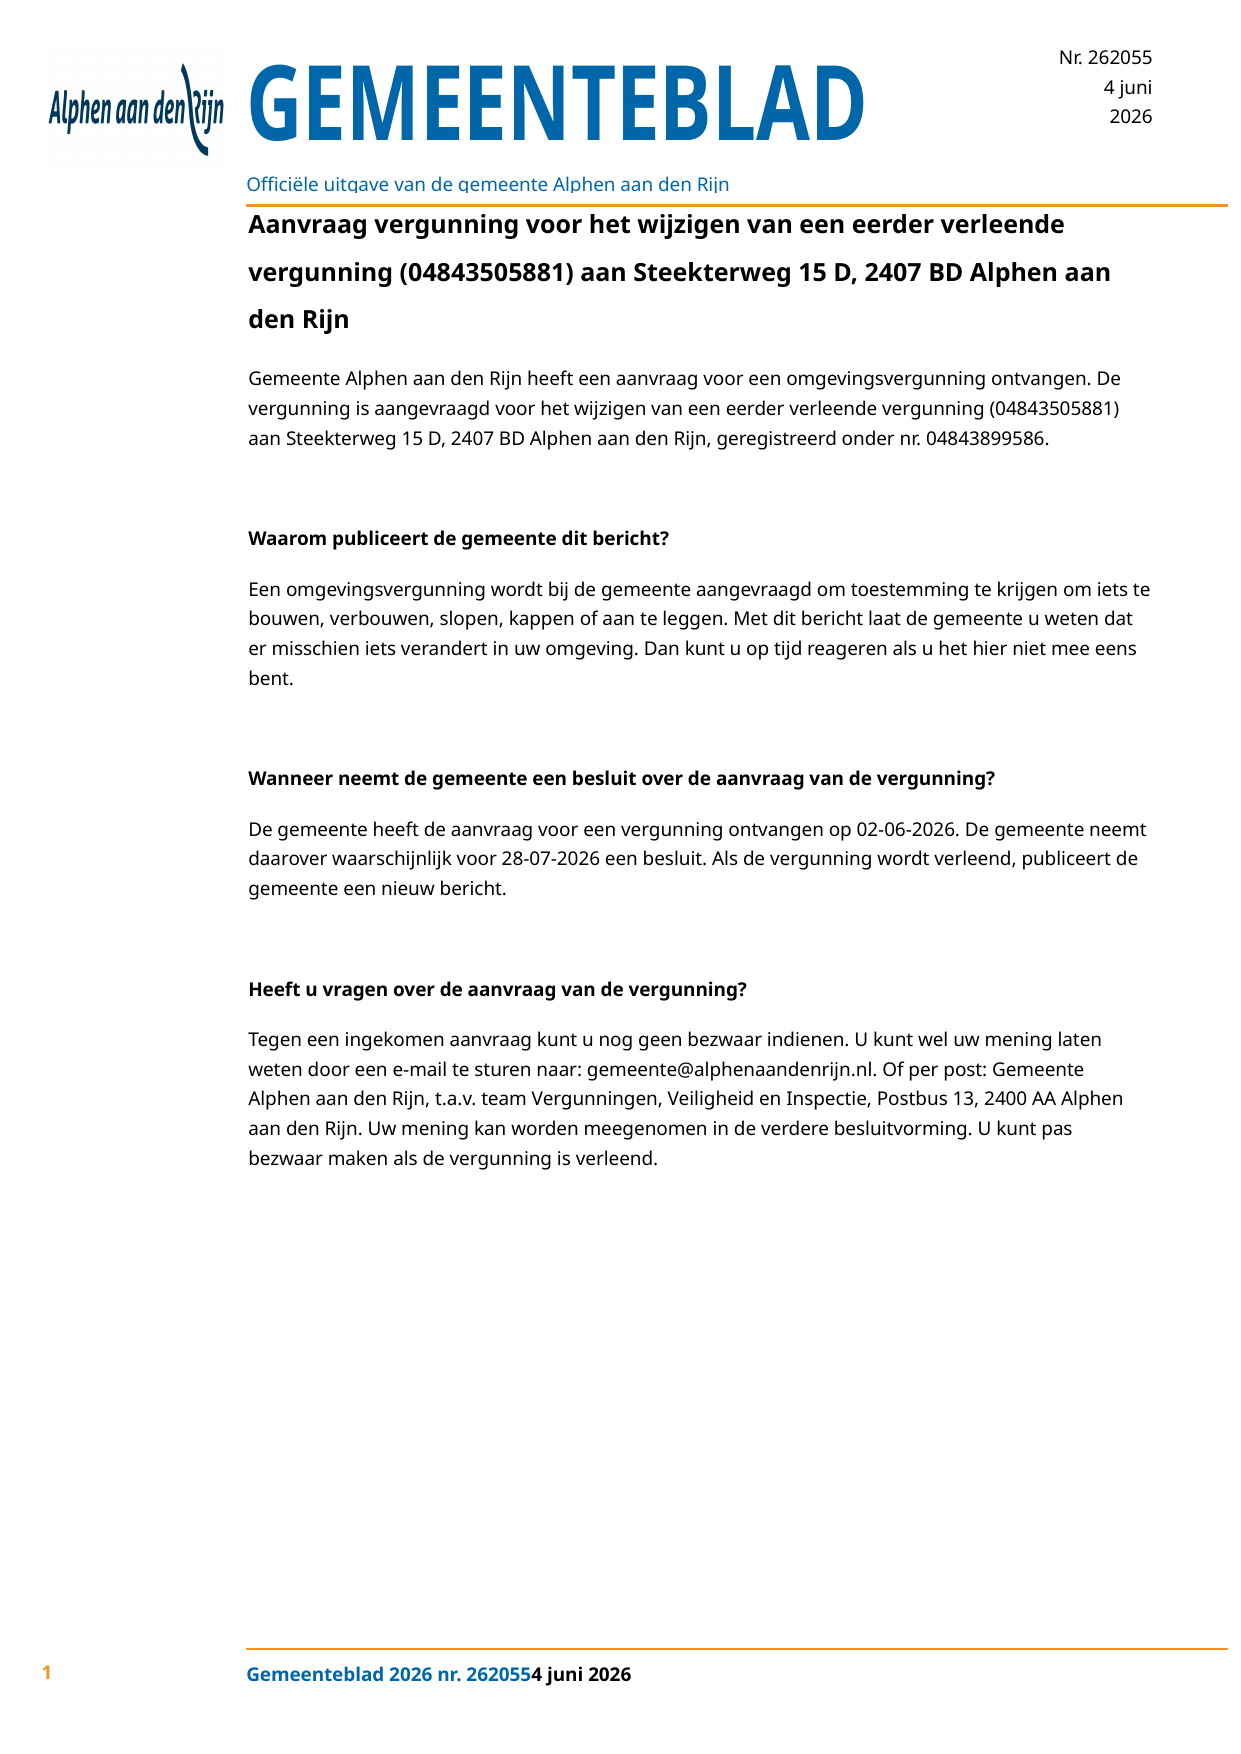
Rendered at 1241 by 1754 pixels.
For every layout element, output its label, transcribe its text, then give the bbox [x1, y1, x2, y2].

text De gemeente heeft de aanvraag voor een vergunning ontvangen op 02-06-2026. De gemeente neemt daarover waarschijnlijk voor 28-07-2026 een besluit. Als de vergunning wordt verleend, publiceert de gemeente een nieuw bericht. [248, 816, 1152, 901]
text Gemeente Alphen aan den Rijn heeft een aanvraag voor een omgevingsvergunning ontvangen. De vergunning is aangevraagd voor het wijzigen van een eerder verleende vergunning (04843505881) aan Steekterweg 15 D, 2407 BD Alphen aan den Rijn, geregistreerd onder nr. 04843899586. [248, 366, 1152, 450]
text Aanvraag vergunning voor het wijzigen van een eerder verleende vergunning (04843505881) aan Steekterweg 15 D, 2407 BD Alphen aan den Rijn [248, 207, 1152, 336]
text Waarom publiceert de gemeente dit bericht? [248, 526, 1152, 551]
text Heeft u vragen over de aanvraag van de vergunning? [248, 976, 1152, 1002]
text Tegen een ingekomen aanvraag kunt u nog geen bezwaar indienen. U kunt wel uw mening laten weten door een e-mail te sturen naar: gemeente@alphenaandenrijn.nl. Of per post: Gemeente Alphen aan den Rijn, t.a.v. team Vergunningen, Veiligheid en Inspectie, Postbus 13, 2400 AA Alphen aan den Rijn. Uw mening kan worden meegenomen in de verdere besluitvorming. U kunt pas bezwaar maken als de vergunning is verleend. [248, 1026, 1152, 1170]
text Wanneer neemt de gemeente een besluit over de aanvraag van de vergunning? [248, 766, 1152, 791]
picture [41, 47, 231, 172]
text Een omgevingsvergunning wordt bij de gemeente aangevraagd om toestemming te krijgen om iets te bouwen, verbouwen, slopen, kappen of aan te leggen. Met dit bericht laat de gemeente u weten dat er misschien iets verandert in uw omgeving. Dan kunt u op tijd reageren als u het hier niet mee eens bent. [248, 576, 1152, 690]
